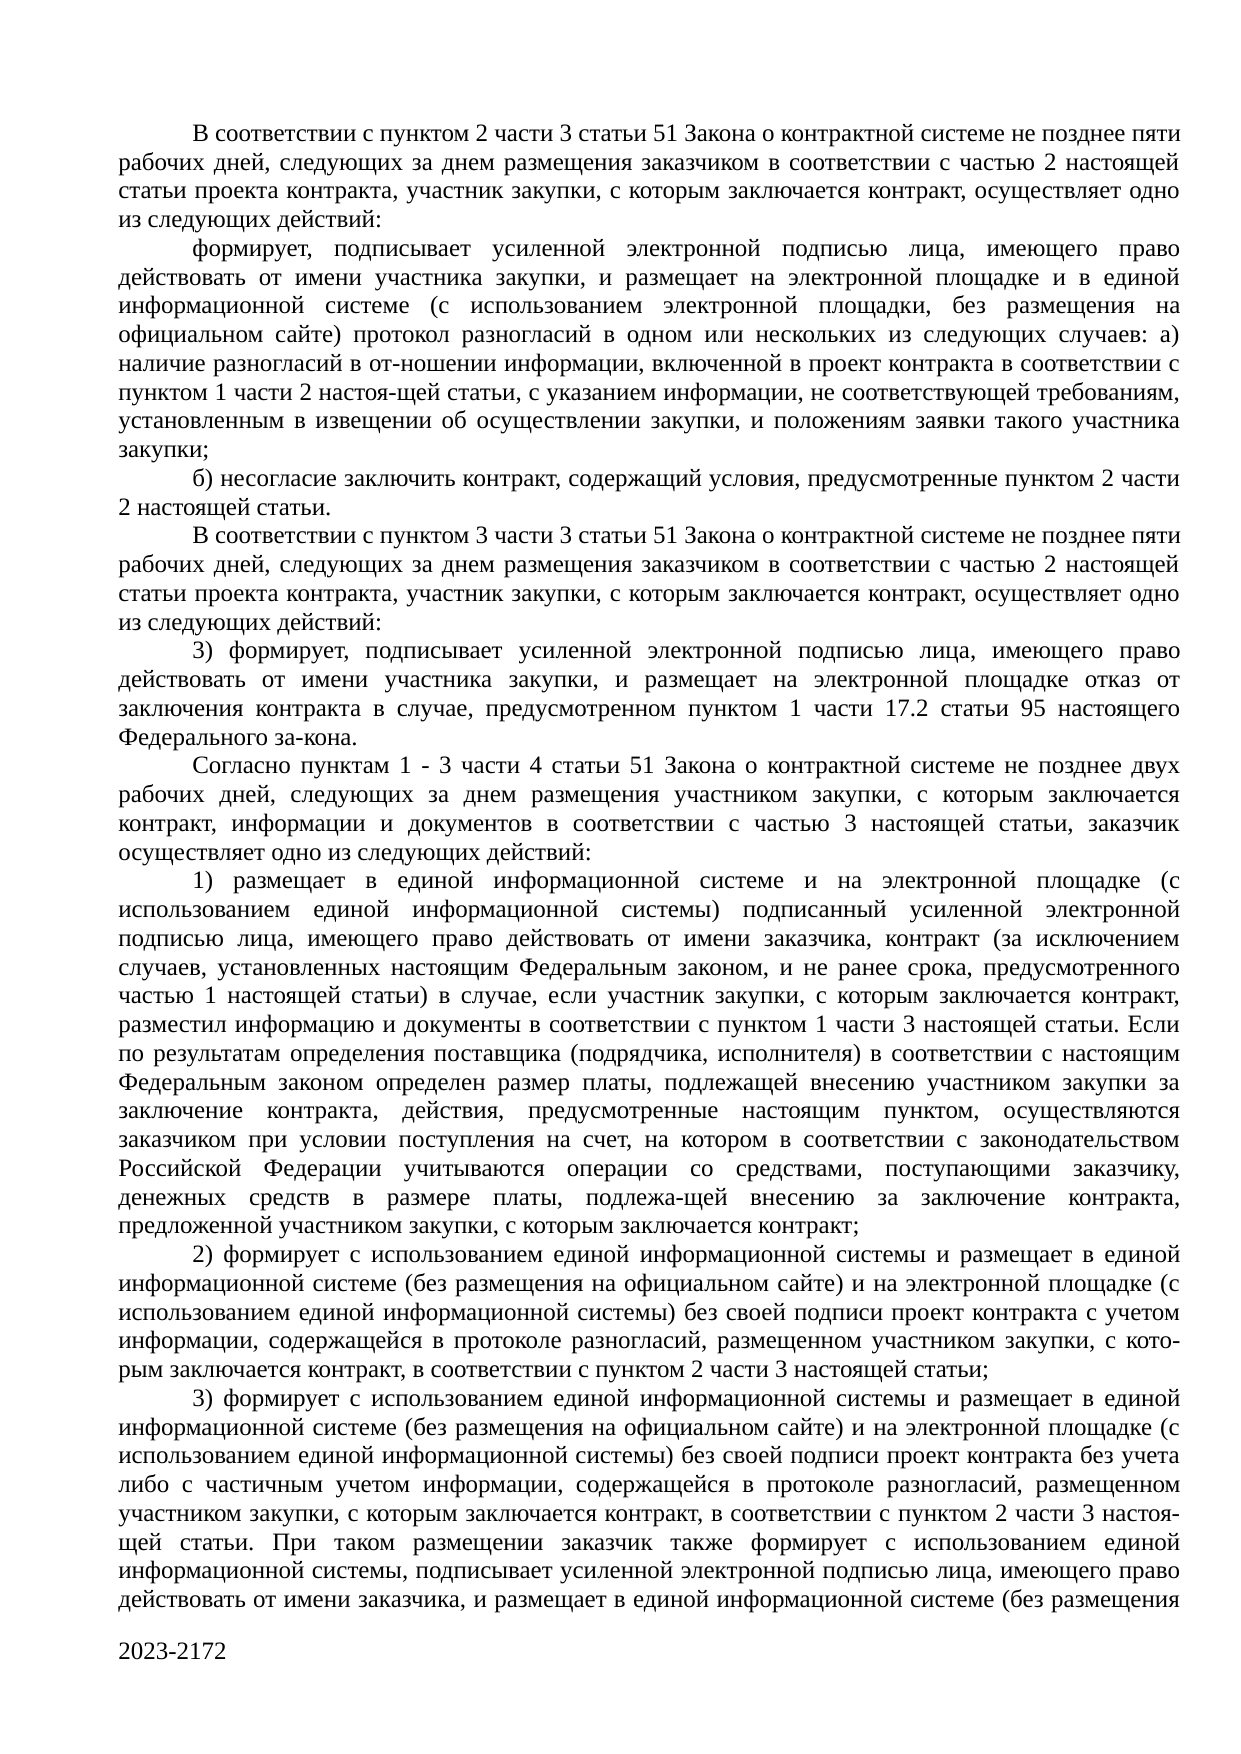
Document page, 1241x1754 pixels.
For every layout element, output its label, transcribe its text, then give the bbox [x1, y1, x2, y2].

text 2) формирует с использованием единой информационной системы и размещает в единой информационной системе (без размещения на официальном сайте) и на электронной площадке (с использованием единой информационной системы) без своей подписи проект контракта с учетом информации, содержащейся в протоколе разногласий, размещенном участником закупки, с кото-рым заключается контракт, в соответствии с пунктом 2 части 3 настоящей статьи; [118, 1239, 1181, 1383]
text 3) формирует с использованием единой информационной системы и размещает в единой информационной системе (без размещения на официальном сайте) и на электронной площадке (с использованием единой информационной системы) без своей подписи проект контракта без учета либо с частичным учетом информации, содержащейся в протоколе разногласий, размещенном участником закупки, с которым заключается контракт, в соответствии с пунктом 2 части 3 настоя-щей статьи. При таком размещении заказчик также формирует с использованием единой информационной системы, подписывает усиленной электронной подписью лица, имеющего право действовать от имени заказчика, и размещает в единой информационной системе (без размещения [118, 1383, 1181, 1613]
text 3) формирует, подписывает усиленной электронной подписью лица, имеющего право действовать от имени участника закупки, и размещает на электронной площадке отказ от заключения контракта в случае, предусмотренном пунктом 1 части 17.2 статьи 95 настоящего Федерального за-кона. [118, 636, 1181, 751]
text В соответствии с пунктом 3 части 3 статьи 51 Закона о контрактной системе не позднее пяти рабочих дней, следующих за днем размещения заказчиком в соответствии с частью 2 настоящей статьи проекта контракта, участник закупки, с которым заключается контракт, осуществляет одно из следующих действий: [118, 521, 1181, 636]
text формирует, подписывает усиленной электронной подписью лица, имеющего право действовать от имени участника закупки, и размещает на электронной площадке и в единой информационной системе (с использованием электронной площадки, без размещения на официальном сайте) протокол разногласий в одном или нескольких из следующих случаев: а) наличие разногласий в от-ношении информации, включенной в проект контракта в соответствии с пунктом 1 части 2 настоя-щей статьи, с указанием информации, не соответствующей требованиям, установленным в извещении об осуществлении закупки, и положениям заявки такого участника закупки; [118, 233, 1181, 463]
text 1) размещает в единой информационной системе и на электронной площадке (с использованием единой информационной системы) подписанный усиленной электронной подписью лица, имеющего право действовать от имени заказчика, контракт (за исключением случаев, установленных настоящим Федеральным законом, и не ранее срока, предусмотренного частью 1 настоящей статьи) в случае, если участник закупки, с которым заключается контракт, разместил информацию и документы в соответствии с пунктом 1 части 3 настоящей статьи. Если по результатам определения поставщика (подрядчика, исполнителя) в соответствии с настоящим Федеральным законом определен размер платы, подлежащей внесению участником закупки за заключение контракта, действия, предусмотренные настоящим пунктом, осуществляются заказчиком при условии поступления на счет, на котором в соответствии с законодательством Российской Федерации учитываются операции со средствами, поступающими заказчику, денежных средств в размере платы, подлежа-щей внесению за заключение контракта, предложенной участником закупки, с которым заключается контракт; [118, 866, 1181, 1239]
text Согласно пунктам 1 - 3 части 4 статьи 51 Закона о контрактной системе не позднее двух рабочих дней, следующих за днем размещения участником закупки, с которым заключается контракт, информации и документов в соответствии с частью 3 настоящей статьи, заказчик осуществляет одно из следующих действий: [118, 751, 1181, 866]
text б) несогласие заключить контракт, содержащий условия, предусмотренные пунктом 2 части 2 настоящей статьи. [118, 463, 1181, 521]
text В соответствии с пунктом 2 части 3 статьи 51 Закона о контрактной системе не позднее пяти рабочих дней, следующих за днем размещения заказчиком в соответствии с частью 2 настоящей статьи проекта контракта, участник закупки, с которым заключается контракт, осуществляет одно из следующих действий: [118, 118, 1181, 233]
